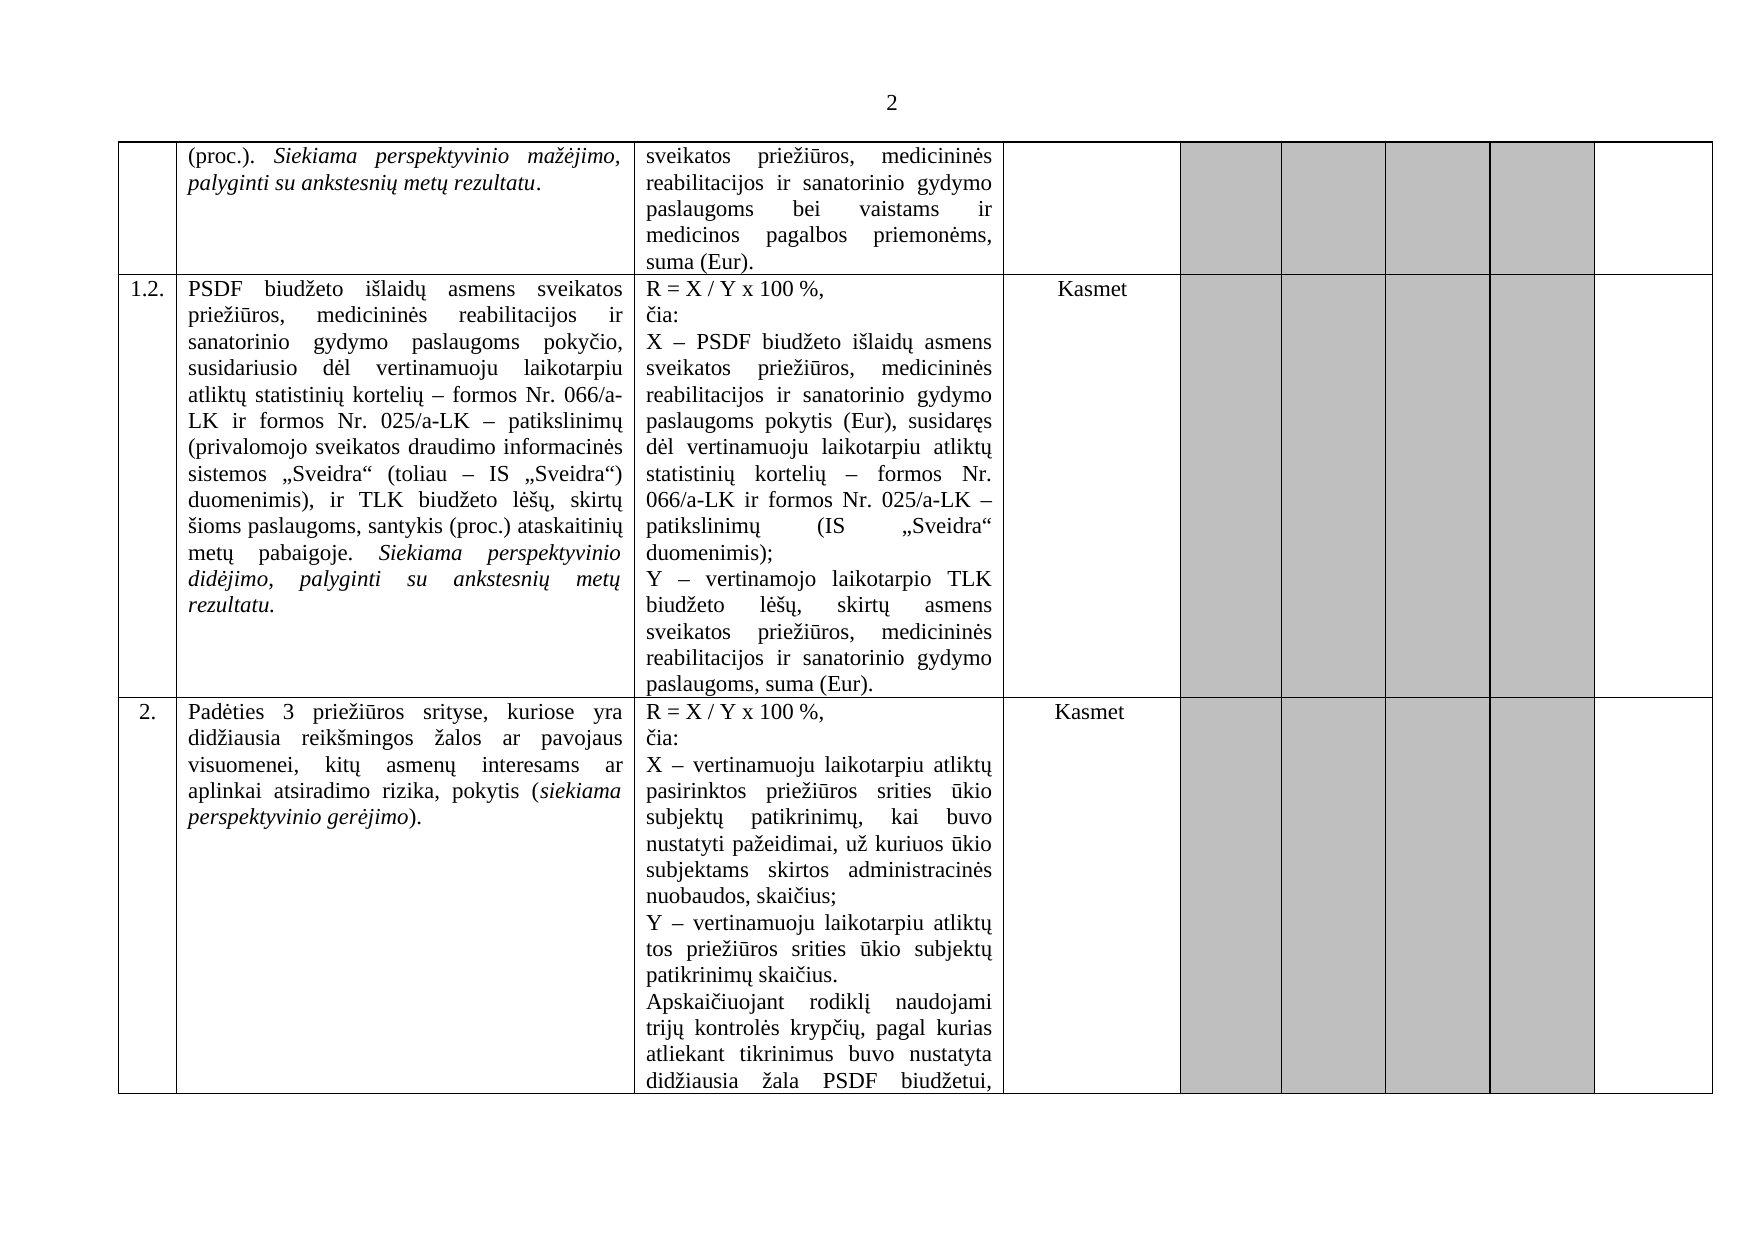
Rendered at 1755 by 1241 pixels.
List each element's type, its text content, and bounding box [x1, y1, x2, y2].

table_cell [1491, 143, 1594, 274]
table_cell [1282, 698, 1385, 1093]
table_cell Kasmet [1004, 275, 1180, 697]
table_cell (proc.). Siekiama perspektyvinio mažėjimo, palyginti su ankstesnių metų rezultatu. [177, 143, 634, 274]
table_cell sveikatos priežiūros, medicininės reabilitacijos ir sanatorinio gydymo paslaugoms bei vaistams ir medicinos pagalbos priemonėms, suma (Eur). [635, 143, 1003, 274]
table_cell [1491, 275, 1594, 697]
table_cell R = X / Y x 100 %, čia: X – PSDF biudžeto išlaidų asmens sveikatos priežiūros, medicininės reabilitacijos ir sanatorinio gydymo paslaugoms pokytis (Eur), susidaręs dėl vertinamuoju laikotarpiu atliktų statistinių kortelių – formos Nr. 066/a-LK ir formos Nr. 025/a-LK – patikslinimų (IS „Sveidra“ duomenimis); Y – vertinamojo laikotarpio TLK biudžeto lėšų, skirtų asmens sveikatos priežiūros, medicininės reabilitacijos ir sanatorinio gydymo paslaugoms, suma (Eur). [635, 275, 1003, 697]
table_cell [1181, 698, 1281, 1093]
table_cell [1282, 275, 1385, 697]
table_cell PSDF biudžeto išlaidų asmens sveikatos priežiūros, medicininės reabilitacijos ir sanatorinio gydymo paslaugoms pokyčio, susidariusio dėl vertinamuoju laikotarpiu atliktų statistinių kortelių – formos Nr. 066/a-LK ir formos Nr. 025/a-LK – patikslinimų (privalomojo sveikatos draudimo informacinės sistemos „Sveidra“ (toliau – IS „Sveidra“) duomenimis), ir TLK biudžeto lėšų, skirtų šioms paslaugoms, santykis (proc.) ataskaitinių metų pabaigoje. Siekiama perspektyvinio didėjimo, palyginti su ankstesnių metų rezultatu. [177, 275, 634, 697]
table_cell Padėties 3 priežiūros srityse, kuriose yra didžiausia reikšmingos žalos ar pavojaus visuomenei, kitų asmenų interesams ar aplinkai atsiradimo rizika, pokytis (siekiama perspektyvinio gerėjimo). [177, 698, 634, 1093]
table_cell [1595, 275, 1712, 697]
table_cell [1004, 143, 1180, 274]
table_cell [1595, 143, 1712, 274]
table_cell [119, 143, 176, 274]
table_cell Kasmet [1004, 698, 1180, 1093]
table_cell R = X / Y x 100 %, čia: X – vertinamuoju laikotarpiu atliktų pasirinktos priežiūros srities ūkio subjektų patikrinimų, kai buvo nustatyti pažeidimai, už kuriuos ūkio subjektams skirtos administracinės nuobaudos, skaičius; Y – vertinamuoju laikotarpiu atliktų tos priežiūros srities ūkio subjektų patikrinimų skaičius. Apskaičiuojant rodiklį naudojami trijų kontrolės krypčių, pagal kurias atliekant tikrinimus buvo nustatyta didžiausia žala PSDF biudžetui, [635, 698, 1003, 1093]
table_cell 2. [119, 698, 176, 1093]
table_cell [1181, 275, 1281, 697]
table_cell [1282, 143, 1385, 274]
table_cell [1386, 275, 1489, 697]
table_cell [1386, 143, 1489, 274]
table_cell [1386, 698, 1489, 1093]
table_cell 1.2. [119, 275, 176, 697]
table_cell [1595, 698, 1712, 1093]
table_cell [1491, 698, 1594, 1093]
table_cell [1181, 143, 1281, 274]
